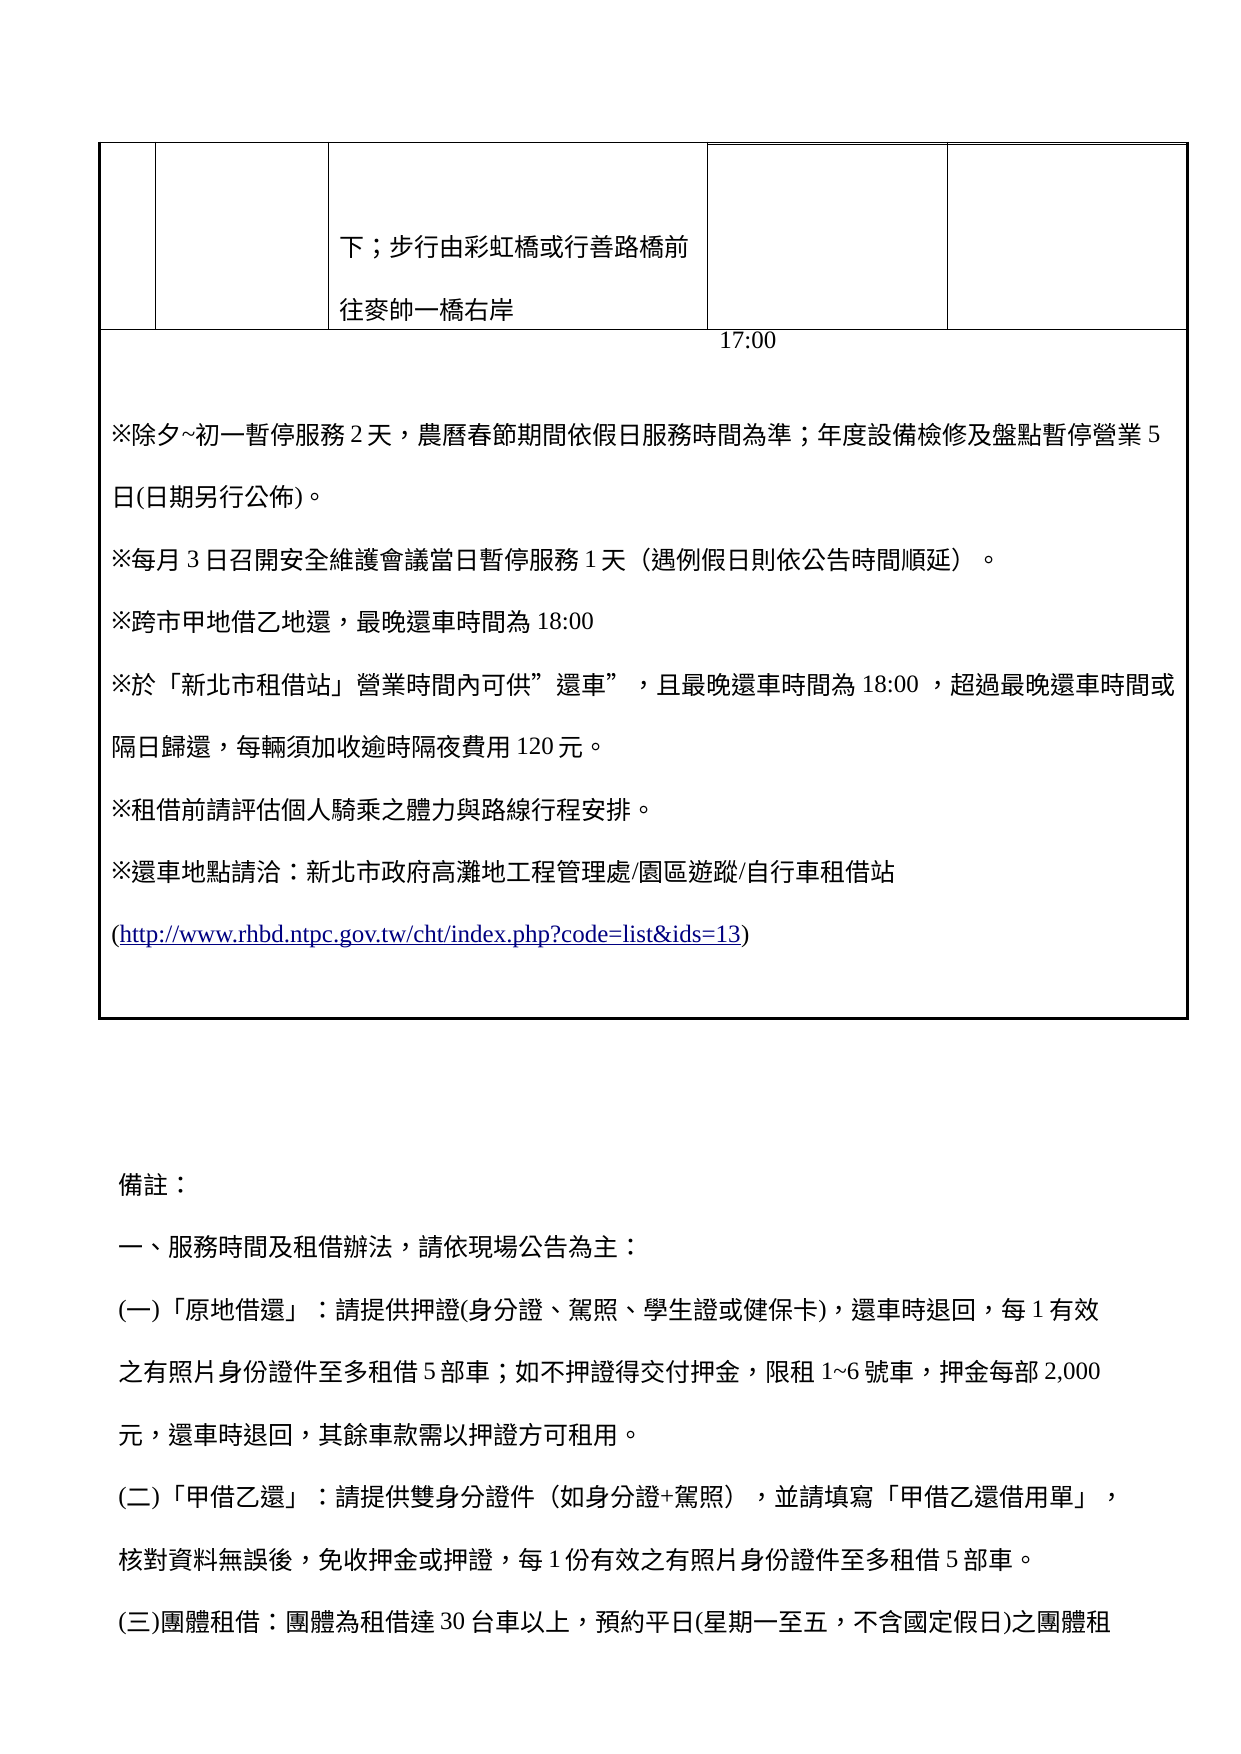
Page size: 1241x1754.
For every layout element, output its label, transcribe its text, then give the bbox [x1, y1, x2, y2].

table_cell [156, 143, 328, 329]
table_cell 下；步行由彩虹橋或行善路橋前往麥帥一橋右岸 [329, 143, 707, 329]
text (二)「甲借乙還」：請提供雙身分證件（如身分證+駕照），並請填寫「甲借乙還借用單」，核對資料無誤後，免收押金或押證，每1份有效之有照片身份證件至多租借5部車。 [118, 1454, 1122, 1579]
table_cell [101, 143, 155, 329]
text (三)團體租借：團體為租借達30台車以上，預約平日(星期一至五，不含國定假日)之團體租 [118, 1579, 1122, 1642]
table_cell 營業時間 08:00~18:00 (中午不休息) 租車截止 17:00 [708, 145, 947, 329]
table_cell [948, 145, 1186, 329]
text 一、服務時間及租借辦法，請依現場公告為主： [118, 1204, 1122, 1267]
table_cell ※除夕~初一暫停服務2天，農曆春節期間依假日服務時間為準；年度設備檢修及盤點暫停營業5日(日期另行公佈)。 ※每月3日召開安全維護會議當日暫停服務1天（遇例假日則依公告時間順延）。 ※跨市甲地借乙地還，最晚還車時間為18:00 ※於「新北市租借站」營業時間內可供”還車”，且最晚還車時間為18:00 ，超過最晚還車時間或隔日歸還，每輛須加收逾時隔夜費用120元。 ※租借前請評估個人騎乘之體力與路線行程安排。 ※還車地點請洽：新北市政府高灘地工程管理處/園區遊蹤/自行車租借站 (http://www.rhbd.ntpc.gov.tw/cht/index.php?code=list&ids=13) [101, 330, 1186, 1017]
text 備註： [118, 1142, 1122, 1204]
text (一)「原地借還」：請提供押證(身分證、駕照、學生證或健保卡)，還車時退回，每1有效之有照片身份證件至多租借5部車；如不押證得交付押金，限租1~6號車，押金每部2,000元，還車時退回，其餘車款需以押證方可租用。 [118, 1267, 1122, 1454]
